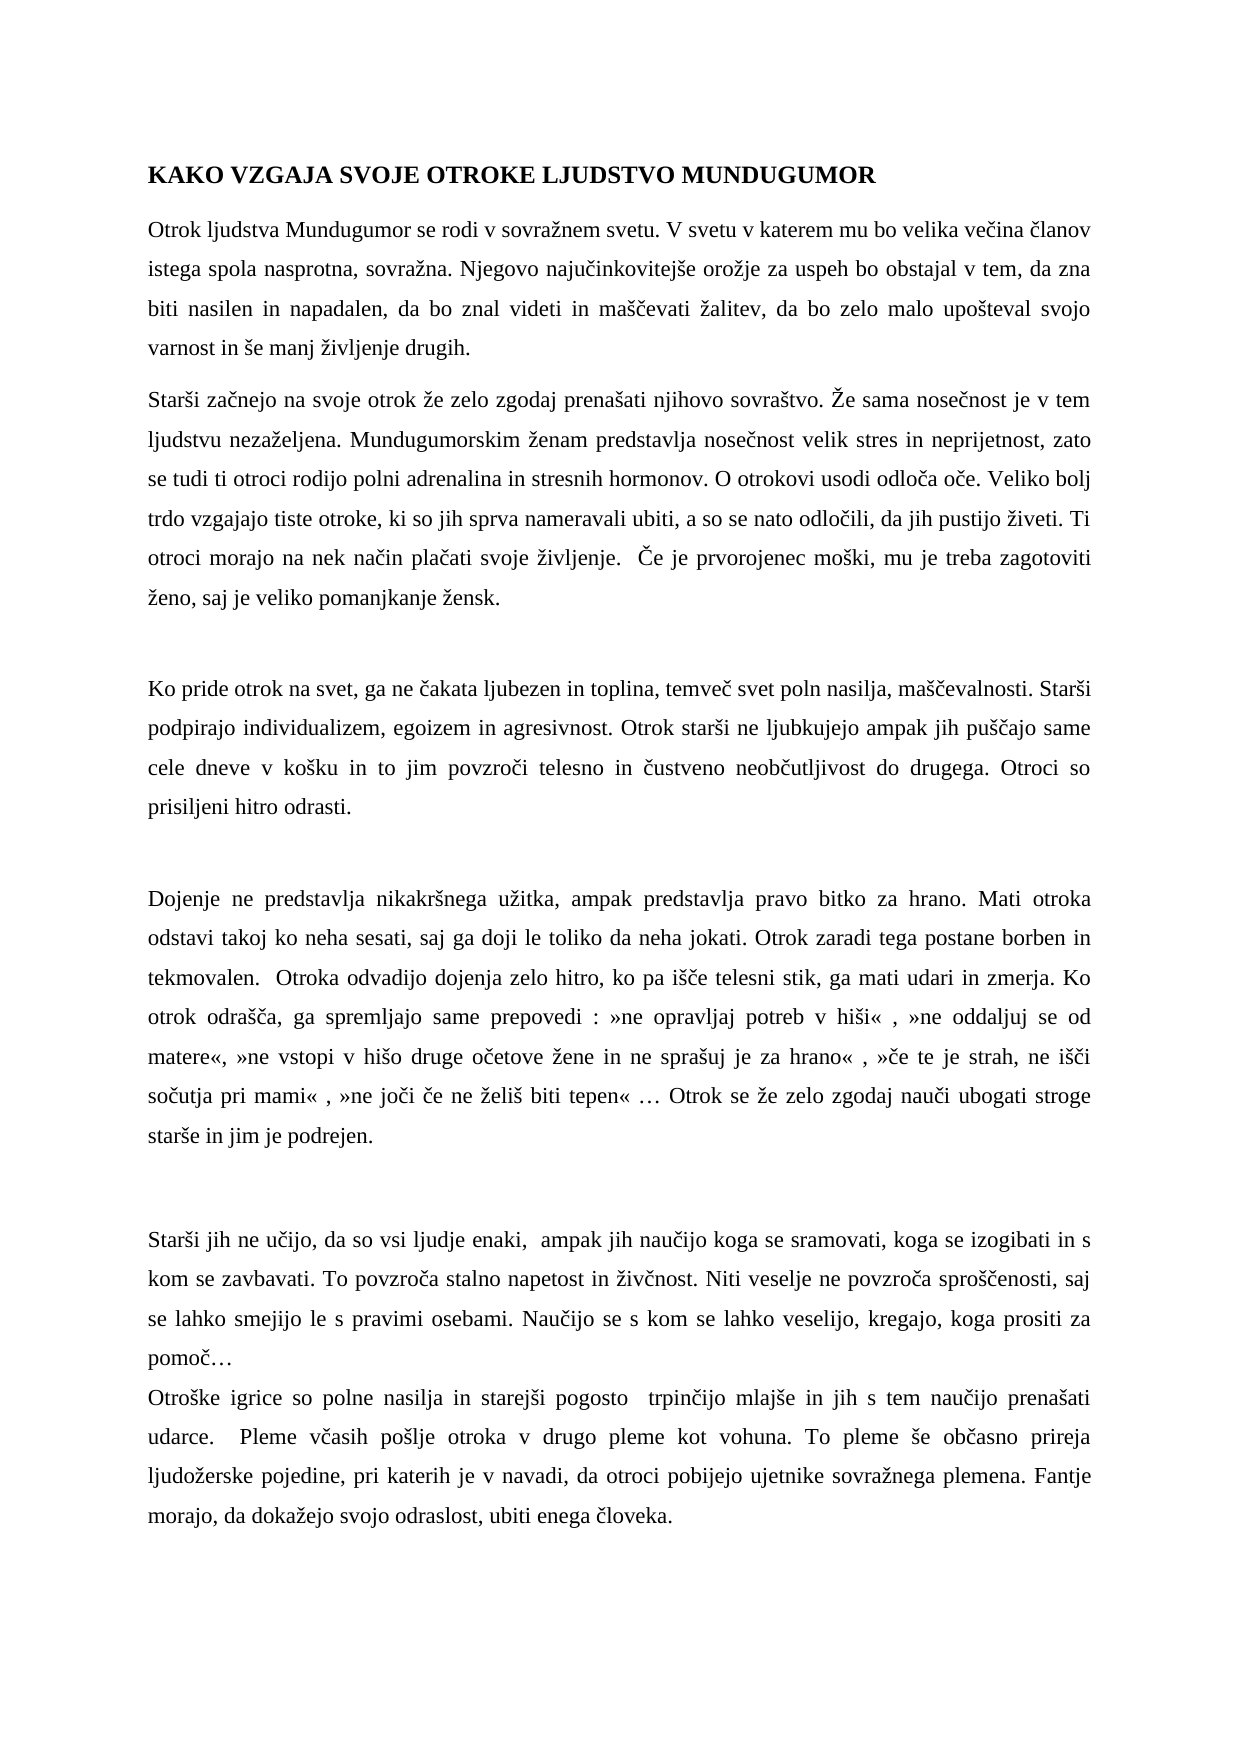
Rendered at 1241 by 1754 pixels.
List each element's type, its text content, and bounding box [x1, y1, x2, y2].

text Starši začnejo na svoje otrok že zelo zgodaj prenašati njihovo sovraštvo. Že sama nosečnost je v tem ljudstvu nezaželjena. Mundugumorskim ženam predstavlja nosečnost velik stres in neprijetnost, zato se tudi ti otroci rodijo polni adrenalina in stresnih hormonov. O otrokovi usodi odloča oče. Veliko bolj trdo vzgajajo tiste otroke, ki so jih sprva nameravali ubiti, a so se nato odločili, da jih pustijo živeti. Ti otroci morajo na nek način plačati svoje življenje. Če je prvorojenec moški, mu je treba zagotoviti ženo, saj je veliko pomanjkanje žensk. [148, 386, 1093, 610]
text Otrok ljudstva Mundugumor se rodi v sovražnem svetu. V svetu v katerem mu bo velika večina članov istega spola nasprotna, sovražna. Njegovo najučinkovitejše orožje za uspeh bo obstajal v tem, da zna biti nasilen in napadalen, da bo znal videti in maščevati žalitev, da bo zelo malo upošteval svojo varnost in še manj življenje drugih. [148, 216, 1093, 361]
text Ko pride otrok na svet, ga ne čakata ljubezen in toplina, temveč svet poln nasilja, maščevalnosti. Starši podpirajo individualizem, egoizem in agresivnost. Otrok starši ne ljubkujejo ampak jih puščajo same cele dneve v košku in to jim povzroči telesno in čustveno neobčutljivost do drugega. Otroci so prisiljeni hitro odrasti. [148, 636, 1093, 820]
text Dojenje ne predstavlja nikakršnega užitka, ampak predstavlja pravo bitko za hrano. Mati otroka odstavi takoj ko neha sesati, saj ga doji le toliko da neha jokati. Otrok zaradi tega postane borben in tekmovalen. Otroka odvadijo dojenja zelo hitro, ko pa išče telesni stik, ga mati udari in zmerja. Ko otrok odrašča, ga spremljajo same prepovedi : »ne opravljaj potreb v hiši« , »ne oddaljuj se od matere«, »ne vstopi v hišo druge očetove žene in ne sprašuj je za hrano« , »če te je strah, ne išči sočutja pri mami« , »ne joči če ne želiš biti tepen« … Otrok se že zelo zgodaj nauči ubogati stroge starše in jim je podrejen. [148, 845, 1093, 1148]
text Starši jih ne učijo, da so vsi ljudje enaki, ampak jih naučijo koga se sramovati, koga se izogibati in s kom se zavbavati. To povzroča stalno napetost in živčnost. Niti veselje ne povzroča sproščenosti, saj se lahko smejijo le s pravimi osebami. Naučijo se s kom se lahko veselijo, kregajo, koga prositi za pomoč… Otroške igrice so polne nasilja in starejši pogosto trpinčijo mlajše in jih s tem naučijo prenašati udarce. Pleme včasih pošlje otroka v drugo pleme kot vohuna. To pleme še občasno prireja ljudožerske pojedine, pri katerih je v navadi, da otroci pobijejo ujetnike sovražnega plemena. Fantje morajo, da dokažejo svojo odraslost, ubiti enega človeka. [148, 1226, 1093, 1528]
text KAKO VZGAJA SVOJE OTROKE LJUDSTVO MUNDUGUMOR [148, 160, 1093, 189]
